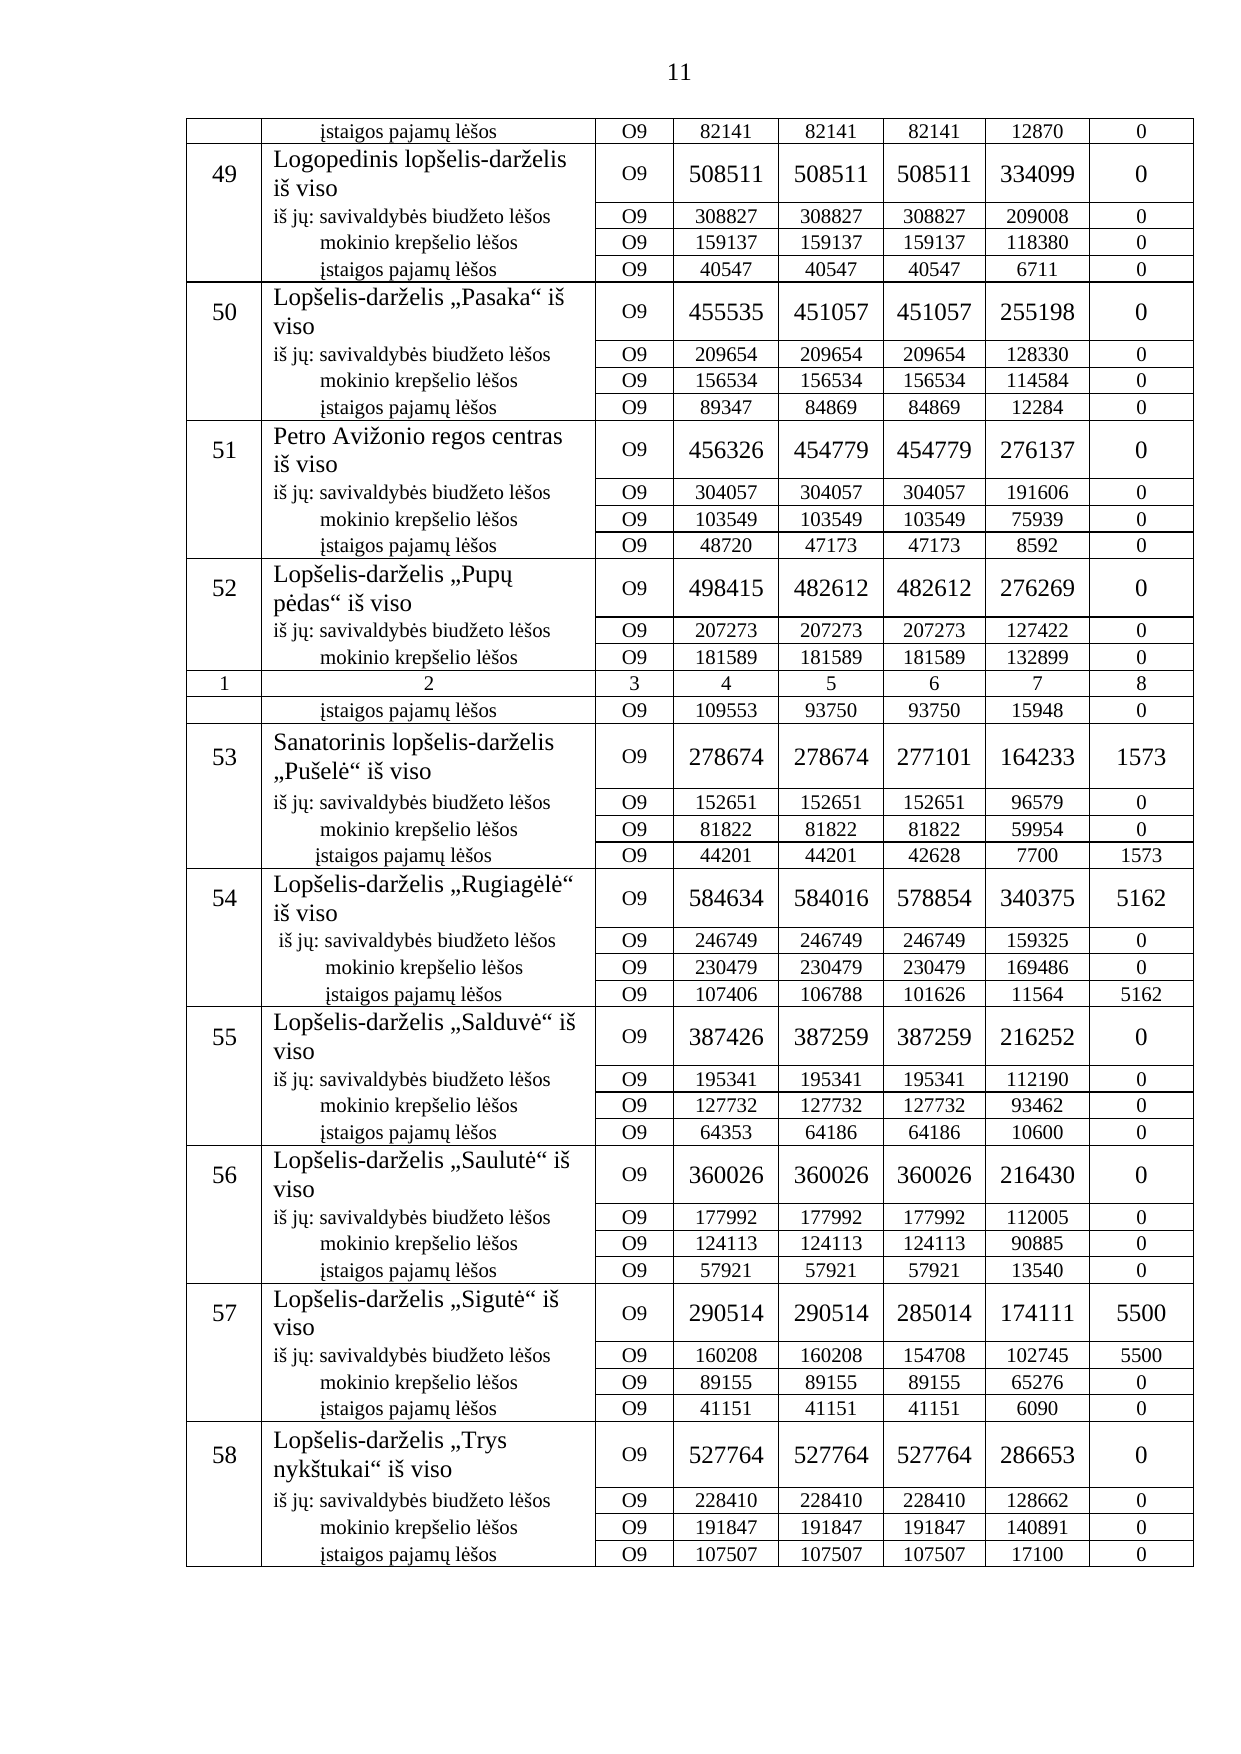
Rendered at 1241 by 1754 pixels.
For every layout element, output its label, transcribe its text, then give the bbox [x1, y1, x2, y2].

table_cell O9 [596, 981, 673, 1006]
table_cell iš jų: savivaldybės biudžeto lėšos [262, 340, 595, 367]
table_cell 81822 [674, 816, 778, 841]
table_cell 0 [1090, 1066, 1193, 1091]
table_cell 57 [187, 1284, 261, 1341]
table_cell 7 [986, 671, 1089, 696]
table_cell mokinio krepšelio lėšos [262, 367, 595, 393]
table_cell 55 [187, 1007, 261, 1065]
table_cell 0 [1090, 1093, 1193, 1118]
table_cell iš jų: savivaldybės biudžeto lėšos [262, 1341, 595, 1368]
table_cell 5162 [1090, 869, 1193, 927]
table_cell 114584 [986, 368, 1089, 393]
table_cell 89155 [884, 1369, 985, 1394]
table_cell 209654 [779, 341, 883, 367]
table_cell 195341 [779, 1066, 883, 1091]
table_cell [187, 953, 261, 980]
table_cell 0 [1090, 559, 1193, 616]
table_cell 286653 [986, 1422, 1089, 1487]
table_cell 276137 [986, 421, 1089, 478]
table_cell [187, 228, 261, 255]
table_cell 195341 [674, 1066, 778, 1091]
table_cell 1573 [1090, 724, 1193, 788]
table_cell 53 [187, 724, 261, 788]
table_cell 89347 [674, 394, 778, 420]
table_cell 81822 [779, 816, 883, 841]
table_cell 285014 [884, 1284, 985, 1341]
table_cell [187, 1513, 261, 1540]
table_cell 160208 [674, 1342, 778, 1368]
table_cell O9 [596, 533, 673, 558]
table_cell 40547 [674, 256, 778, 281]
table_cell 0 [1090, 479, 1193, 505]
table_cell 277101 [884, 724, 985, 788]
table_cell 0 [1090, 1231, 1193, 1256]
table_cell Lopšelis-darželis „Pupų pėdas“ iš viso [262, 559, 595, 616]
table_cell 0 [1090, 618, 1193, 643]
table_cell 0 [1090, 256, 1193, 281]
table_cell 112005 [986, 1204, 1089, 1229]
table_cell 47173 [884, 533, 985, 558]
table_cell iš jų: savivaldybės biudžeto lėšos [262, 1487, 595, 1513]
table_cell 51 [187, 421, 261, 478]
table_cell 308827 [674, 203, 778, 228]
table_cell 177992 [674, 1204, 778, 1229]
table_cell Lopšelis-darželis „Salduvė“ iš viso [262, 1007, 595, 1065]
table_cell 0 [1090, 1395, 1193, 1421]
table_cell [187, 340, 261, 367]
table_cell O9 [596, 928, 673, 953]
table_cell 0 [1090, 1204, 1193, 1229]
table_cell 5500 [1090, 1284, 1193, 1341]
table_cell 454779 [884, 421, 985, 478]
table_cell 0 [1090, 1146, 1193, 1203]
table_cell O9 [596, 368, 673, 393]
table_cell [187, 1341, 261, 1368]
table_cell mokinio krepšelio lėšos [262, 1091, 595, 1118]
table_cell O9 [596, 421, 673, 478]
table_cell įstaigos pajamų lėšos [262, 1394, 595, 1421]
table_cell 57921 [674, 1257, 778, 1283]
table_cell O9 [596, 1066, 673, 1091]
table_cell 0 [1090, 506, 1193, 531]
table_cell 42628 [884, 843, 985, 868]
table_cell 482612 [884, 559, 985, 616]
table_cell 4 [674, 671, 778, 696]
table_cell O9 [596, 256, 673, 281]
table_cell 6 [884, 671, 985, 696]
table_cell 127732 [674, 1093, 778, 1118]
table_cell 216430 [986, 1146, 1089, 1203]
table_cell 128330 [986, 341, 1089, 367]
table_cell įstaigos pajamų lėšos [262, 1256, 595, 1283]
table_cell [187, 478, 261, 505]
table_cell [187, 697, 261, 723]
table_cell 159137 [674, 229, 778, 255]
table_cell O9 [596, 1146, 673, 1203]
table_cell 82141 [779, 119, 883, 143]
table_cell 0 [1090, 697, 1193, 723]
table_cell 0 [1090, 644, 1193, 669]
table_cell 106788 [779, 981, 883, 1006]
table_cell 290514 [779, 1284, 883, 1341]
table_cell 59954 [986, 816, 1089, 841]
table_cell 508511 [674, 144, 778, 202]
table_cell Lopšelis-darželis „Pasaka“ iš viso [262, 283, 595, 340]
table_cell 290514 [674, 1284, 778, 1341]
table_cell [187, 1487, 261, 1513]
table_cell 0 [1090, 421, 1193, 478]
table_cell 209654 [884, 341, 985, 367]
table_cell [187, 202, 261, 228]
table_cell 152651 [674, 789, 778, 815]
table_cell 0 [1090, 533, 1193, 558]
table_cell O9 [596, 506, 673, 531]
table_cell [187, 1203, 261, 1229]
table_cell 6711 [986, 256, 1089, 281]
table_cell O9 [596, 1093, 673, 1118]
table_cell 56 [187, 1146, 261, 1203]
table_cell 0 [1090, 229, 1193, 255]
table_cell [187, 841, 261, 868]
table_cell O9 [596, 1395, 673, 1421]
table_cell 8 [1090, 671, 1193, 696]
table_cell iš jų: savivaldybės biudžeto lėšos [262, 1065, 595, 1091]
table_cell 304057 [779, 479, 883, 505]
table_cell 451057 [779, 283, 883, 340]
table_cell 181589 [884, 644, 985, 669]
table_cell mokinio krepšelio lėšos [262, 1230, 595, 1256]
table_cell 159137 [884, 229, 985, 255]
table_cell Lopšelis-darželis „Rugiagėlė“ iš viso [262, 869, 595, 927]
table_cell 360026 [779, 1146, 883, 1203]
table_cell [187, 616, 261, 643]
table_cell 0 [1090, 283, 1193, 340]
table_cell 41151 [779, 1395, 883, 1421]
table_cell 207273 [884, 618, 985, 643]
table_cell mokinio krepšelio lėšos [262, 1513, 595, 1540]
table_cell įstaigos pajamų lėšos [262, 255, 595, 281]
table_cell Lopšelis-darželis „Trys nykštukai“ iš viso [262, 1422, 595, 1487]
table_cell O9 [596, 1257, 673, 1283]
table_cell [187, 1230, 261, 1256]
table_cell 156534 [674, 368, 778, 393]
table_cell O9 [596, 119, 673, 143]
table_cell 207273 [779, 618, 883, 643]
table_cell O9 [596, 229, 673, 255]
table_cell [187, 1368, 261, 1394]
table_cell 159137 [779, 229, 883, 255]
table_cell [187, 367, 261, 393]
table_cell 75939 [986, 506, 1089, 531]
table_cell 340375 [986, 869, 1089, 927]
table_cell Sanatorinis lopšelis-darželis „Pušelė“ iš viso [262, 724, 595, 788]
table_cell 107507 [674, 1541, 778, 1566]
table_cell 0 [1090, 954, 1193, 980]
table_cell 191606 [986, 479, 1089, 505]
table_cell 246749 [674, 928, 778, 953]
table_cell 152651 [779, 789, 883, 815]
table_cell 584016 [779, 869, 883, 927]
table_cell 508511 [884, 144, 985, 202]
table_cell 0 [1090, 394, 1193, 420]
table_cell 64186 [779, 1119, 883, 1144]
table_cell 12284 [986, 394, 1089, 420]
table_cell 498415 [674, 559, 778, 616]
table_cell 276269 [986, 559, 1089, 616]
table_cell 58 [187, 1422, 261, 1487]
table_cell 191847 [674, 1514, 778, 1540]
table_cell [187, 1091, 261, 1118]
table_cell 387259 [779, 1007, 883, 1065]
table_cell 50 [187, 283, 261, 340]
table_cell 527764 [779, 1422, 883, 1487]
table_cell 152651 [884, 789, 985, 815]
table_cell [187, 1118, 261, 1144]
table_cell 109553 [674, 697, 778, 723]
table_cell 308827 [884, 203, 985, 228]
table_cell 49 [187, 144, 261, 202]
table_cell [187, 119, 261, 143]
table_cell 454779 [779, 421, 883, 478]
table_cell 1 [187, 671, 261, 696]
table_cell 90885 [986, 1231, 1089, 1256]
table_cell 246749 [779, 928, 883, 953]
table_cell 103549 [884, 506, 985, 531]
table_cell [187, 815, 261, 841]
table_cell O9 [596, 203, 673, 228]
table_cell 103549 [779, 506, 883, 531]
table_cell 216252 [986, 1007, 1089, 1065]
table_cell mokinio krepšelio lėšos [262, 643, 595, 669]
table_cell įstaigos pajamų lėšos [262, 1540, 595, 1566]
table_cell 5 [779, 671, 883, 696]
table_cell 44201 [674, 843, 778, 868]
table_cell 207273 [674, 618, 778, 643]
table_cell iš jų: savivaldybės biudžeto lėšos [262, 927, 595, 953]
table_cell 228410 [884, 1488, 985, 1513]
table_cell įstaigos pajamų lėšos [262, 841, 595, 868]
table_cell [187, 1394, 261, 1421]
table_cell 0 [1090, 1422, 1193, 1487]
table_cell 0 [1090, 1007, 1193, 1065]
table_cell 93750 [884, 697, 985, 723]
table_cell 11564 [986, 981, 1089, 1006]
table_cell 0 [1090, 928, 1193, 953]
table_cell 455535 [674, 283, 778, 340]
table_cell 230479 [674, 954, 778, 980]
table_cell iš jų: savivaldybės biudžeto lėšos [262, 616, 595, 643]
table_cell 10600 [986, 1119, 1089, 1144]
table_cell 508511 [779, 144, 883, 202]
table_cell 47173 [779, 533, 883, 558]
table_cell 191847 [884, 1514, 985, 1540]
table_cell O9 [596, 1342, 673, 1368]
table_cell 103549 [674, 506, 778, 531]
table_cell 57921 [779, 1257, 883, 1283]
table_cell 5162 [1090, 981, 1193, 1006]
table_cell O9 [596, 144, 673, 202]
table_cell 2 [262, 671, 595, 696]
table_cell 209008 [986, 203, 1089, 228]
table_cell 360026 [884, 1146, 985, 1203]
table_cell 15948 [986, 697, 1089, 723]
table_cell 89155 [779, 1369, 883, 1394]
table_cell iš jų: savivaldybės biudžeto lėšos [262, 478, 595, 505]
table_cell [187, 393, 261, 420]
table_cell 102745 [986, 1342, 1089, 1368]
table_cell [187, 927, 261, 953]
table_cell 177992 [884, 1204, 985, 1229]
table_cell 387259 [884, 1007, 985, 1065]
table_cell [187, 531, 261, 558]
table_cell įstaigos pajamų lėšos [262, 119, 595, 143]
table_cell O9 [596, 816, 673, 841]
table_cell 456326 [674, 421, 778, 478]
table_cell 228410 [674, 1488, 778, 1513]
table_cell 0 [1090, 816, 1193, 841]
table_cell O9 [596, 1204, 673, 1229]
table_cell 246749 [884, 928, 985, 953]
table_cell 578854 [884, 869, 985, 927]
table_cell 140891 [986, 1514, 1089, 1540]
table_cell 82141 [884, 119, 985, 143]
table_cell 191847 [779, 1514, 883, 1540]
table_cell O9 [596, 724, 673, 788]
table_cell 82141 [674, 119, 778, 143]
table_cell 230479 [884, 954, 985, 980]
table_cell mokinio krepšelio lėšos [262, 228, 595, 255]
table_cell 527764 [674, 1422, 778, 1487]
table_cell 124113 [674, 1231, 778, 1256]
table_cell 64186 [884, 1119, 985, 1144]
table_cell [187, 1065, 261, 1091]
table_cell 6090 [986, 1395, 1089, 1421]
table_cell 81822 [884, 816, 985, 841]
table_cell iš jų: savivaldybės biudžeto lėšos [262, 788, 595, 815]
table_cell Lopšelis-darželis „Sigutė“ iš viso [262, 1284, 595, 1341]
table_cell 13540 [986, 1257, 1089, 1283]
table_cell 387426 [674, 1007, 778, 1065]
table_cell įstaigos pajamų lėšos [262, 980, 595, 1006]
table_cell O9 [596, 1514, 673, 1540]
table_cell 107507 [884, 1541, 985, 1566]
table_cell Logopedinis lopšelis-darželis iš viso [262, 144, 595, 202]
table_cell 41151 [884, 1395, 985, 1421]
table_cell 0 [1090, 789, 1193, 815]
table_cell 41151 [674, 1395, 778, 1421]
table_cell 181589 [779, 644, 883, 669]
table_cell 128662 [986, 1488, 1089, 1513]
table_cell 0 [1090, 1257, 1193, 1283]
table_cell iš jų: savivaldybės biudžeto lėšos [262, 1203, 595, 1229]
table_cell 0 [1090, 203, 1193, 228]
table_cell 181589 [674, 644, 778, 669]
table_cell 17100 [986, 1541, 1089, 1566]
table_cell 584634 [674, 869, 778, 927]
table_cell O9 [596, 1119, 673, 1144]
table_cell 118380 [986, 229, 1089, 255]
table_cell 209654 [674, 341, 778, 367]
table_cell O9 [596, 618, 673, 643]
table_cell 112190 [986, 1066, 1089, 1091]
table_cell O9 [596, 644, 673, 669]
table_cell 169486 [986, 954, 1089, 980]
table_cell mokinio krepšelio lėšos [262, 1368, 595, 1394]
table_cell 127732 [779, 1093, 883, 1118]
table_cell 156534 [779, 368, 883, 393]
table_cell 334099 [986, 144, 1089, 202]
table_cell 54 [187, 869, 261, 927]
table_cell [187, 255, 261, 281]
table_cell O9 [596, 1007, 673, 1065]
table_cell 154708 [884, 1342, 985, 1368]
table_cell O9 [596, 1231, 673, 1256]
table_cell įstaigos pajamų lėšos [262, 393, 595, 420]
table_cell 107507 [779, 1541, 883, 1566]
table_cell 0 [1090, 368, 1193, 393]
table_cell 1573 [1090, 843, 1193, 868]
table_cell 230479 [779, 954, 883, 980]
table_cell 89155 [674, 1369, 778, 1394]
table_cell O9 [596, 954, 673, 980]
table_cell 308827 [779, 203, 883, 228]
table_cell 156534 [884, 368, 985, 393]
table_cell 527764 [884, 1422, 985, 1487]
table_cell 12870 [986, 119, 1089, 143]
table_cell 5500 [1090, 1342, 1193, 1368]
table_cell 40547 [779, 256, 883, 281]
table_cell 48720 [674, 533, 778, 558]
table_cell įstaigos pajamų lėšos [262, 1118, 595, 1144]
table_cell 132899 [986, 644, 1089, 669]
table_cell 65276 [986, 1369, 1089, 1394]
table_cell 160208 [779, 1342, 883, 1368]
table_cell Petro Avižonio regos centras iš viso [262, 421, 595, 478]
table_cell 127422 [986, 618, 1089, 643]
table_cell 278674 [779, 724, 883, 788]
table_cell O9 [596, 1369, 673, 1394]
table_cell O9 [596, 1284, 673, 1341]
table_cell O9 [596, 394, 673, 420]
table_cell 195341 [884, 1066, 985, 1091]
table_cell 124113 [884, 1231, 985, 1256]
table_cell 0 [1090, 1514, 1193, 1540]
table_cell 0 [1090, 1369, 1193, 1394]
table_cell 52 [187, 559, 261, 616]
table_cell 8592 [986, 533, 1089, 558]
table_cell 451057 [884, 283, 985, 340]
table_cell O9 [596, 843, 673, 868]
table_cell [187, 980, 261, 1006]
table_cell 164233 [986, 724, 1089, 788]
table_cell 255198 [986, 283, 1089, 340]
table_cell [187, 1540, 261, 1566]
table_cell 124113 [779, 1231, 883, 1256]
table_cell 0 [1090, 1488, 1193, 1513]
table_cell O9 [596, 559, 673, 616]
table_cell 0 [1090, 1541, 1193, 1566]
table_cell 304057 [674, 479, 778, 505]
table_cell 228410 [779, 1488, 883, 1513]
table_cell 0 [1090, 144, 1193, 202]
table_cell O9 [596, 341, 673, 367]
table_cell 0 [1090, 341, 1193, 367]
table_cell 7700 [986, 843, 1089, 868]
table_cell 127732 [884, 1093, 985, 1118]
table_cell 84869 [779, 394, 883, 420]
table_cell 0 [1090, 1119, 1193, 1144]
table_cell O9 [596, 1541, 673, 1566]
table_cell 107406 [674, 981, 778, 1006]
table_cell įstaigos pajamų lėšos [262, 531, 595, 558]
table_cell O9 [596, 1488, 673, 1513]
table_cell O9 [596, 283, 673, 340]
table_cell 360026 [674, 1146, 778, 1203]
table_cell 0 [1090, 119, 1193, 143]
table_cell mokinio krepšelio lėšos [262, 815, 595, 841]
table_cell [187, 1256, 261, 1283]
table_cell O9 [596, 869, 673, 927]
table_cell 177992 [779, 1204, 883, 1229]
table_cell 278674 [674, 724, 778, 788]
table_cell 44201 [779, 843, 883, 868]
table_cell 304057 [884, 479, 985, 505]
table_cell 159325 [986, 928, 1089, 953]
table_cell Lopšelis-darželis „Saulutė“ iš viso [262, 1146, 595, 1203]
table_cell 40547 [884, 256, 985, 281]
table_cell mokinio krepšelio lėšos [262, 505, 595, 531]
table_cell 64353 [674, 1119, 778, 1144]
table_cell 93750 [779, 697, 883, 723]
table_cell 96579 [986, 789, 1089, 815]
table_cell mokinio krepšelio lėšos [262, 953, 595, 980]
table_cell 93462 [986, 1093, 1089, 1118]
table_cell 482612 [779, 559, 883, 616]
table_cell O9 [596, 1422, 673, 1487]
table_cell 3 [596, 671, 673, 696]
table_cell [187, 505, 261, 531]
table_cell O9 [596, 697, 673, 723]
table_cell 57921 [884, 1257, 985, 1283]
table_cell [187, 643, 261, 669]
table_cell 84869 [884, 394, 985, 420]
table_cell iš jų: savivaldybės biudžeto lėšos [262, 202, 595, 228]
table_cell O9 [596, 789, 673, 815]
table_cell 101626 [884, 981, 985, 1006]
table_cell 174111 [986, 1284, 1089, 1341]
table_cell įstaigos pajamų lėšos [262, 697, 595, 723]
table_cell O9 [596, 479, 673, 505]
table_cell [187, 788, 261, 815]
